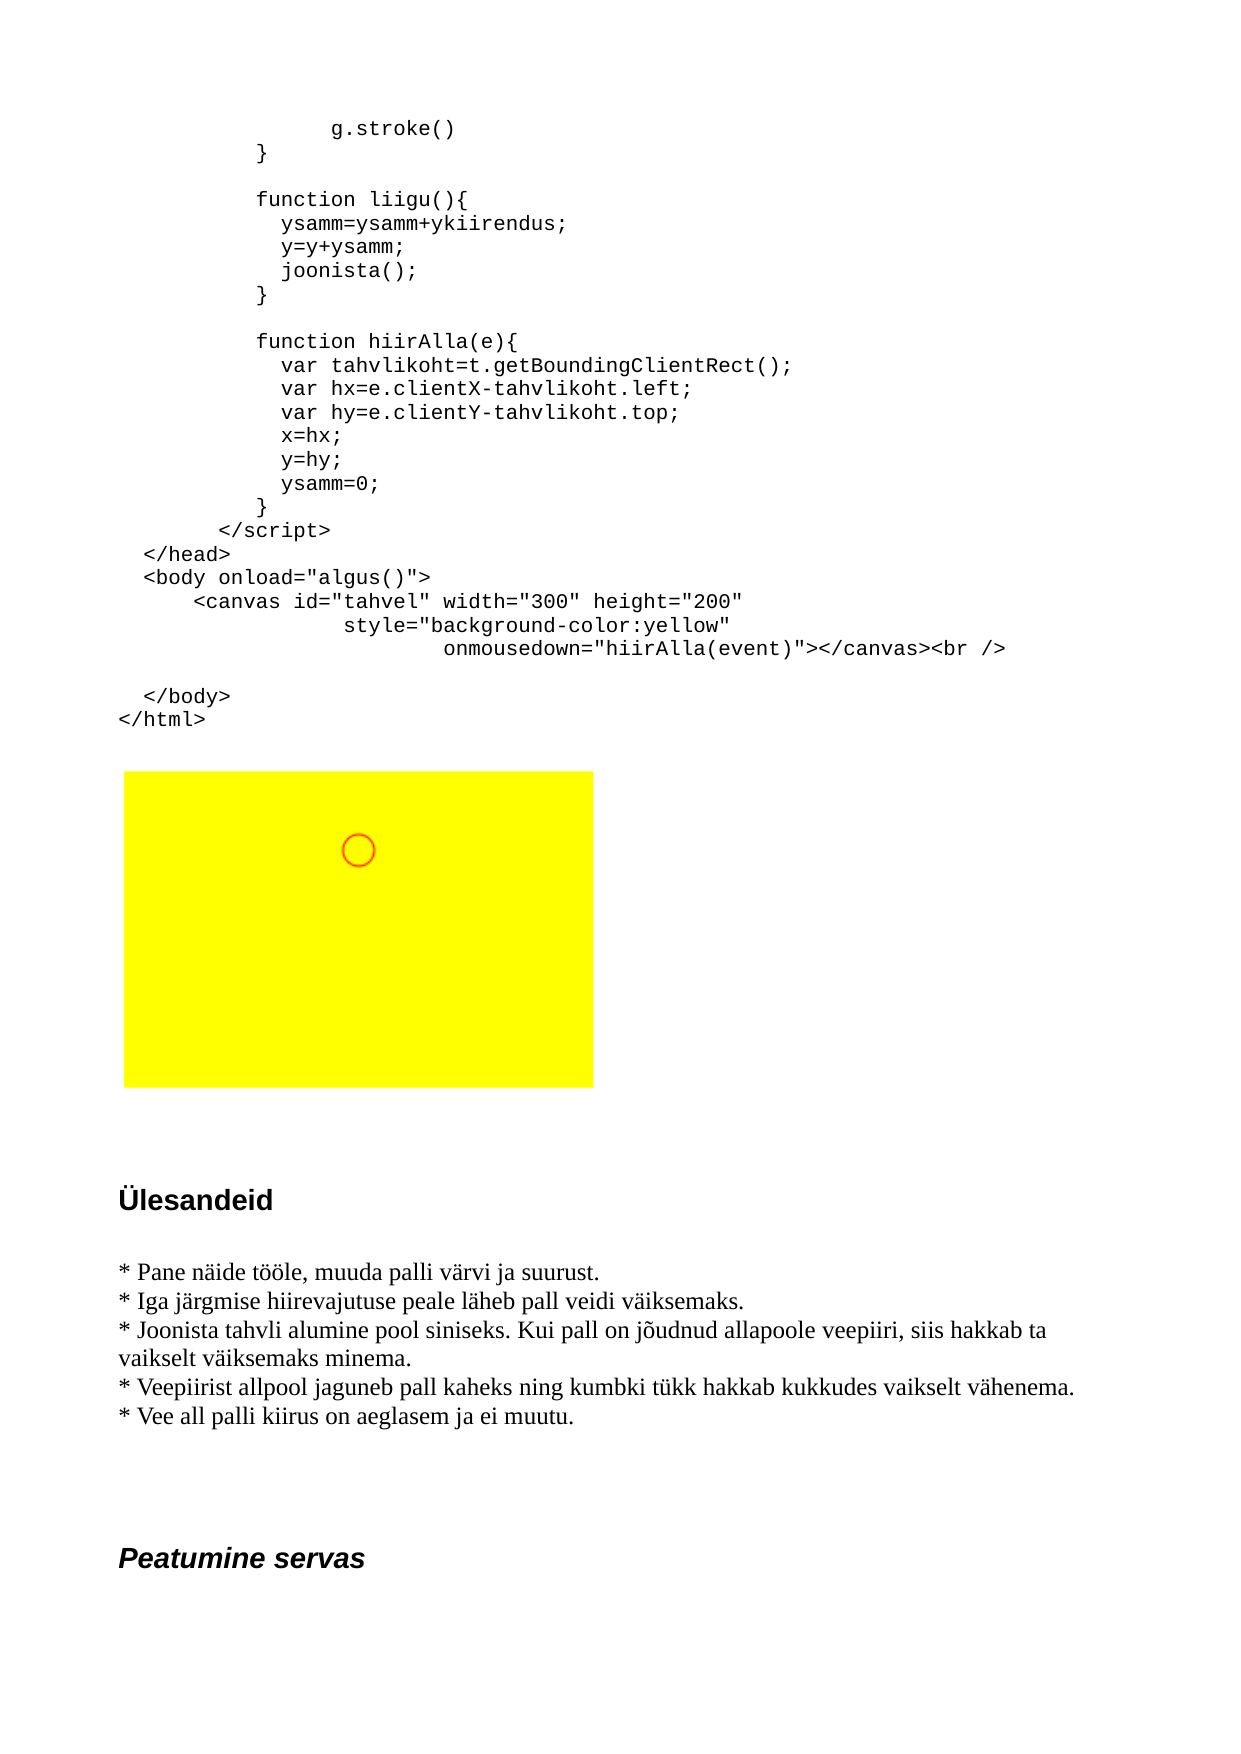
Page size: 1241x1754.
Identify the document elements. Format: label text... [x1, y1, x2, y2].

text style="background-color:yellow" [118, 615, 1122, 638]
text y=y+ysamm; [118, 236, 1122, 260]
text y=hy; [118, 449, 1122, 473]
text ysamm=0; [118, 473, 1122, 496]
text joonista(); [118, 260, 1122, 284]
text </script> [118, 520, 1122, 544]
text ysamm=ysamm+ykiirendus; [118, 213, 1122, 236]
text onmousedown="hiirAlla(event)"></canvas><br /> [118, 638, 1122, 662]
text * Iga järgmise hiirevajutuse peale läheb pall veidi väiksemaks. [118, 1286, 1122, 1315]
subtitle Ülesandeid [118, 1182, 1122, 1216]
text function hiirAlla(e){ [118, 331, 1122, 354]
text * Vee all palli kiirus on aeglasem ja ei muutu. [118, 1401, 1122, 1430]
text </html> [118, 709, 1122, 733]
text var tahvlikoht=t.getBoundingClientRect(); [118, 354, 1122, 378]
subtitle Peatumine servas [118, 1541, 1122, 1574]
text </head> [118, 544, 1122, 567]
text } [118, 284, 1122, 307]
text var hx=e.clientX-tahvlikoht.left; [118, 378, 1122, 402]
text function liigu(){ [118, 189, 1122, 213]
text <body onload="algus()"> [118, 567, 1122, 591]
text } [118, 496, 1122, 520]
text </body> [118, 686, 1122, 709]
text * Joonista tahvli alumine pool siniseks. Kui pall on jõudnud allapoole veepiiri, siis hakkab ta vaikselt väiksemaks minema. [118, 1315, 1122, 1372]
text g.stroke() [118, 118, 1122, 142]
text * Pane näide tööle, muuda palli värvi ja suurust. [118, 1257, 1122, 1286]
text var hy=e.clientY-tahvlikoht.top; [118, 402, 1122, 426]
text * Veepiirist allpool jaguneb pall kaheks ning kumbki tükk hakkab kukkudes vaikselt vähenema. [118, 1372, 1122, 1401]
text <canvas id="tahvel" width="300" height="200" [118, 591, 1122, 615]
text x=hx; [118, 426, 1122, 449]
text } [118, 142, 1122, 165]
